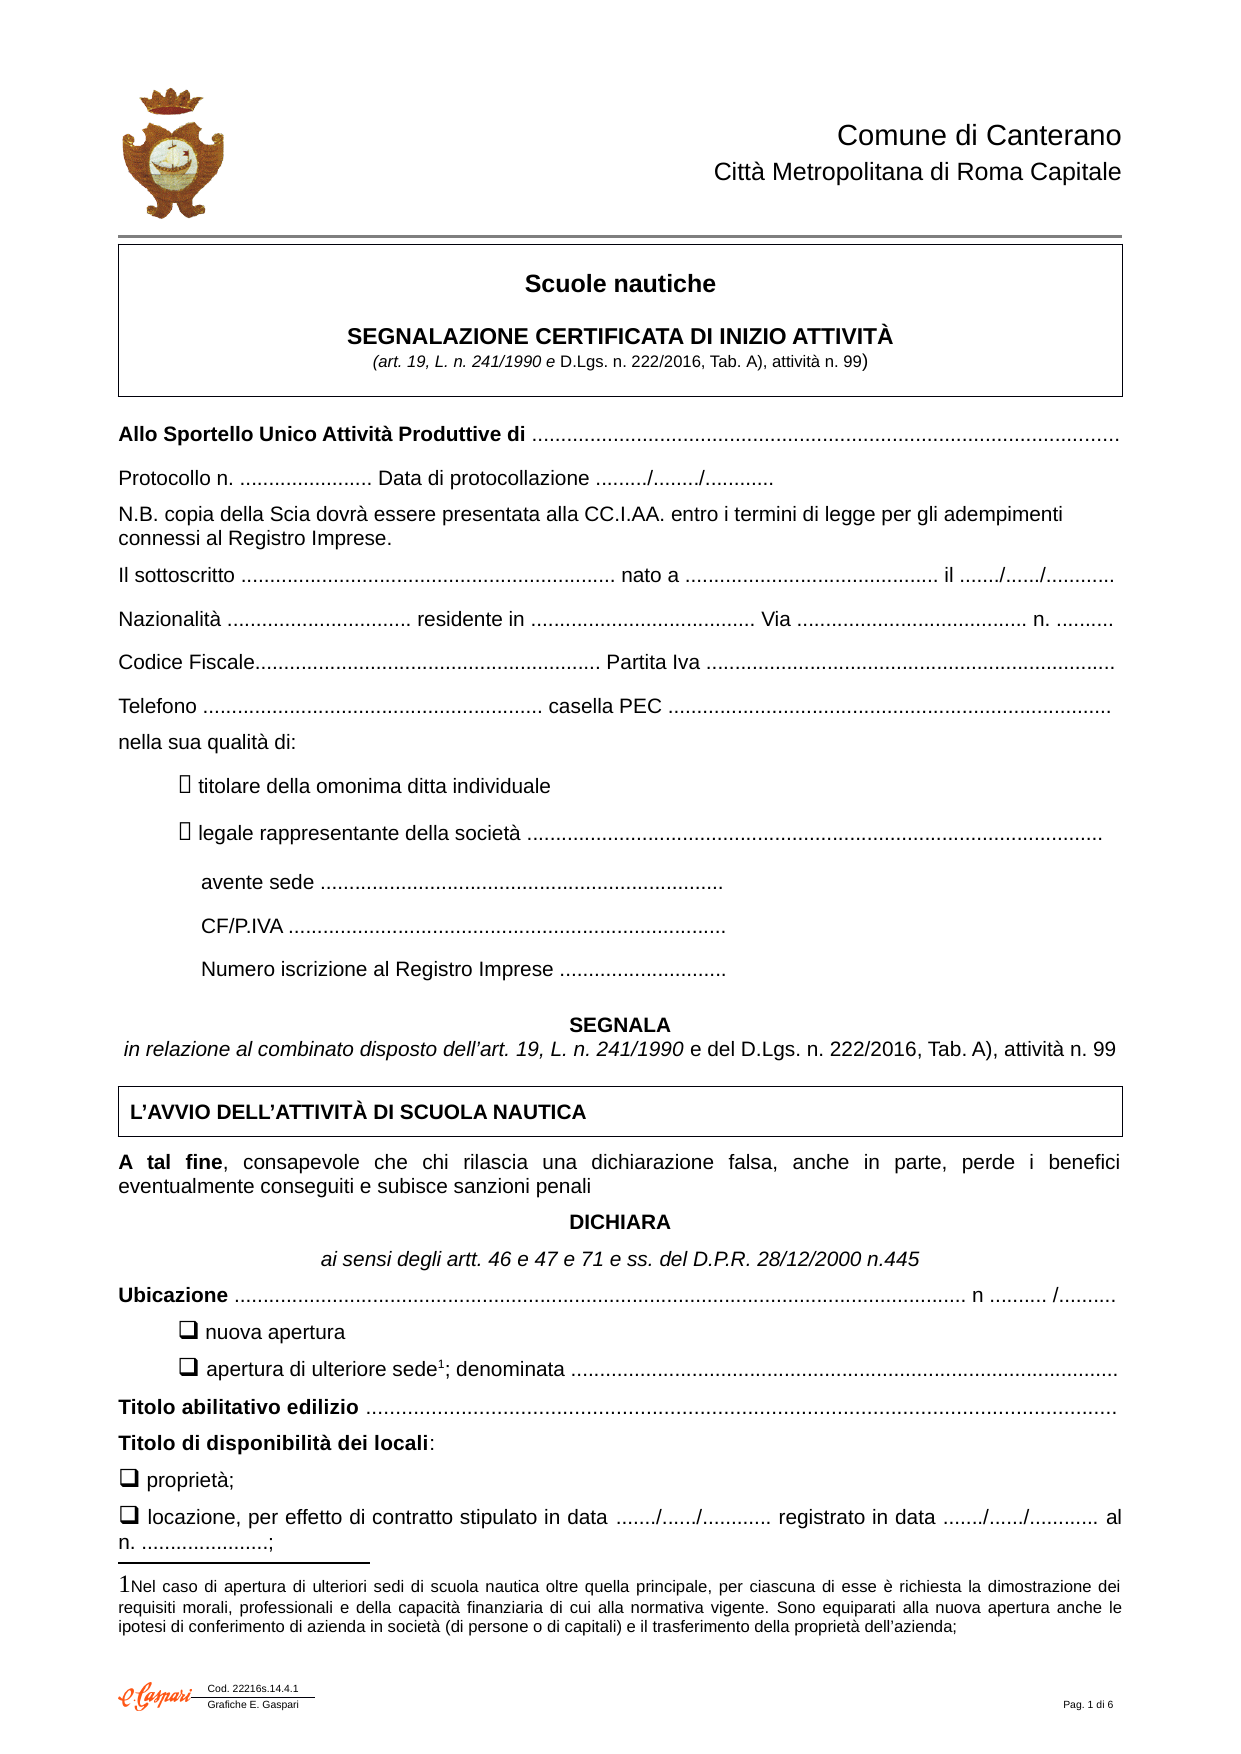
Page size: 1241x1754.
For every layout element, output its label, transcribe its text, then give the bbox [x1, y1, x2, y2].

text N.B. copia della Scia dovrà essere presentata alla CC.I.AA. entro i termini di legge per gli adempimenti connessi al Registro Imprese. [118, 502, 1122, 550]
text  nuova apertura [177, 1319, 1122, 1344]
text CF/P.IVA ............................................................................ [201, 913, 1122, 937]
text in relazione al combinato disposto dell’art. 19, L. n. 241/1990 e del D.Lgs. n. 222/2016, Tab. A), attività n. 99 [118, 1037, 1122, 1061]
text  locazione, per effetto di contratto stipulato in data ......./....../............ registrato in data ......./....../............ al n. ......................; [118, 1505, 1122, 1554]
picture [122, 185, 224, 219]
text Codice Fiscale............................................................ Partita Iva ....................................................................... [118, 650, 1122, 674]
text Protocollo n. ....................... Data di protocollazione ........./......../............ [118, 466, 1122, 490]
text Ubicazione ............................................................................................................................... n .......... /.......... [118, 1283, 1122, 1307]
picture [122, 152, 224, 157]
text  legale rappresentante della società .................................................................................................... [177, 813, 1122, 847]
text Nel caso di apertura di ulteriori sedi di scuola nautica oltre quella principale, per ciascuna di esse è richiesta la dimostrazione dei requisiti morali, professionali e della capacità finanziaria di cui alla normativa vigente. Sono equiparati alla nuova apertura anche le ipotesi di conferimento di azienda in società (di persone o di capitali) e il trasferimento della proprietà dell’azienda; [118, 1569, 1122, 1636]
table_header Scuole nautiche SEGNALAZIONE CERTIFICATA DI INIZIO ATTIVITÀ (art. 19, L. n. 241/1990 e D.Lgs. n. 222/2016, Tab. A), attività n. 99) [119, 245, 1122, 396]
text  titolare della omonima ditta individuale [177, 767, 1122, 801]
text SEGNALA [118, 1013, 1122, 1037]
text Città Metropolitana di Roma Capitale [118, 157, 1122, 185]
text DICHIARA [118, 1210, 1122, 1234]
text  apertura di ulteriore sede; denominata ............................................................................................... [177, 1357, 1122, 1382]
table_header L’AVVIO DELL’ATTIVITÀ DI SCUOLA NAUTICA [119, 1087, 1122, 1136]
text Allo Sportello Unico Attività Produttive di [118, 422, 1122, 446]
text avente sede ...................................................................... [201, 870, 1122, 894]
text Il sottoscritto ................................................................. nato a ............................................ il ......./....../............ [118, 563, 1122, 587]
text Comune di Canterano [118, 118, 1122, 152]
text nella sua qualità di: [118, 730, 1122, 754]
text Nazionalità ................................ residente in ....................................... Via ........................................ n. .......... [118, 606, 1122, 630]
text ai sensi degli artt. 46 e 47 e 71 e ss. del D.P.R. 28/12/2000 n.445 [118, 1247, 1122, 1271]
text  proprietà; [118, 1467, 1122, 1492]
text Titolo abilitativo edilizio .............................................................................................................................. [118, 1394, 1122, 1418]
text Titolo di disponibilità dei locali: [118, 1431, 1122, 1455]
text A tal fine, consapevole che chi rilascia una dichiarazione falsa, anche in parte, perde i benefici eventualmente conseguiti e subisce sanzioni penali [118, 1150, 1122, 1198]
picture [122, 87, 224, 118]
picture [118, 1682, 192, 1711]
text Numero iscrizione al Registro Imprese ............................. [201, 957, 1122, 981]
text Telefono ........................................................... casella PEC ............................................................................. [118, 694, 1122, 718]
